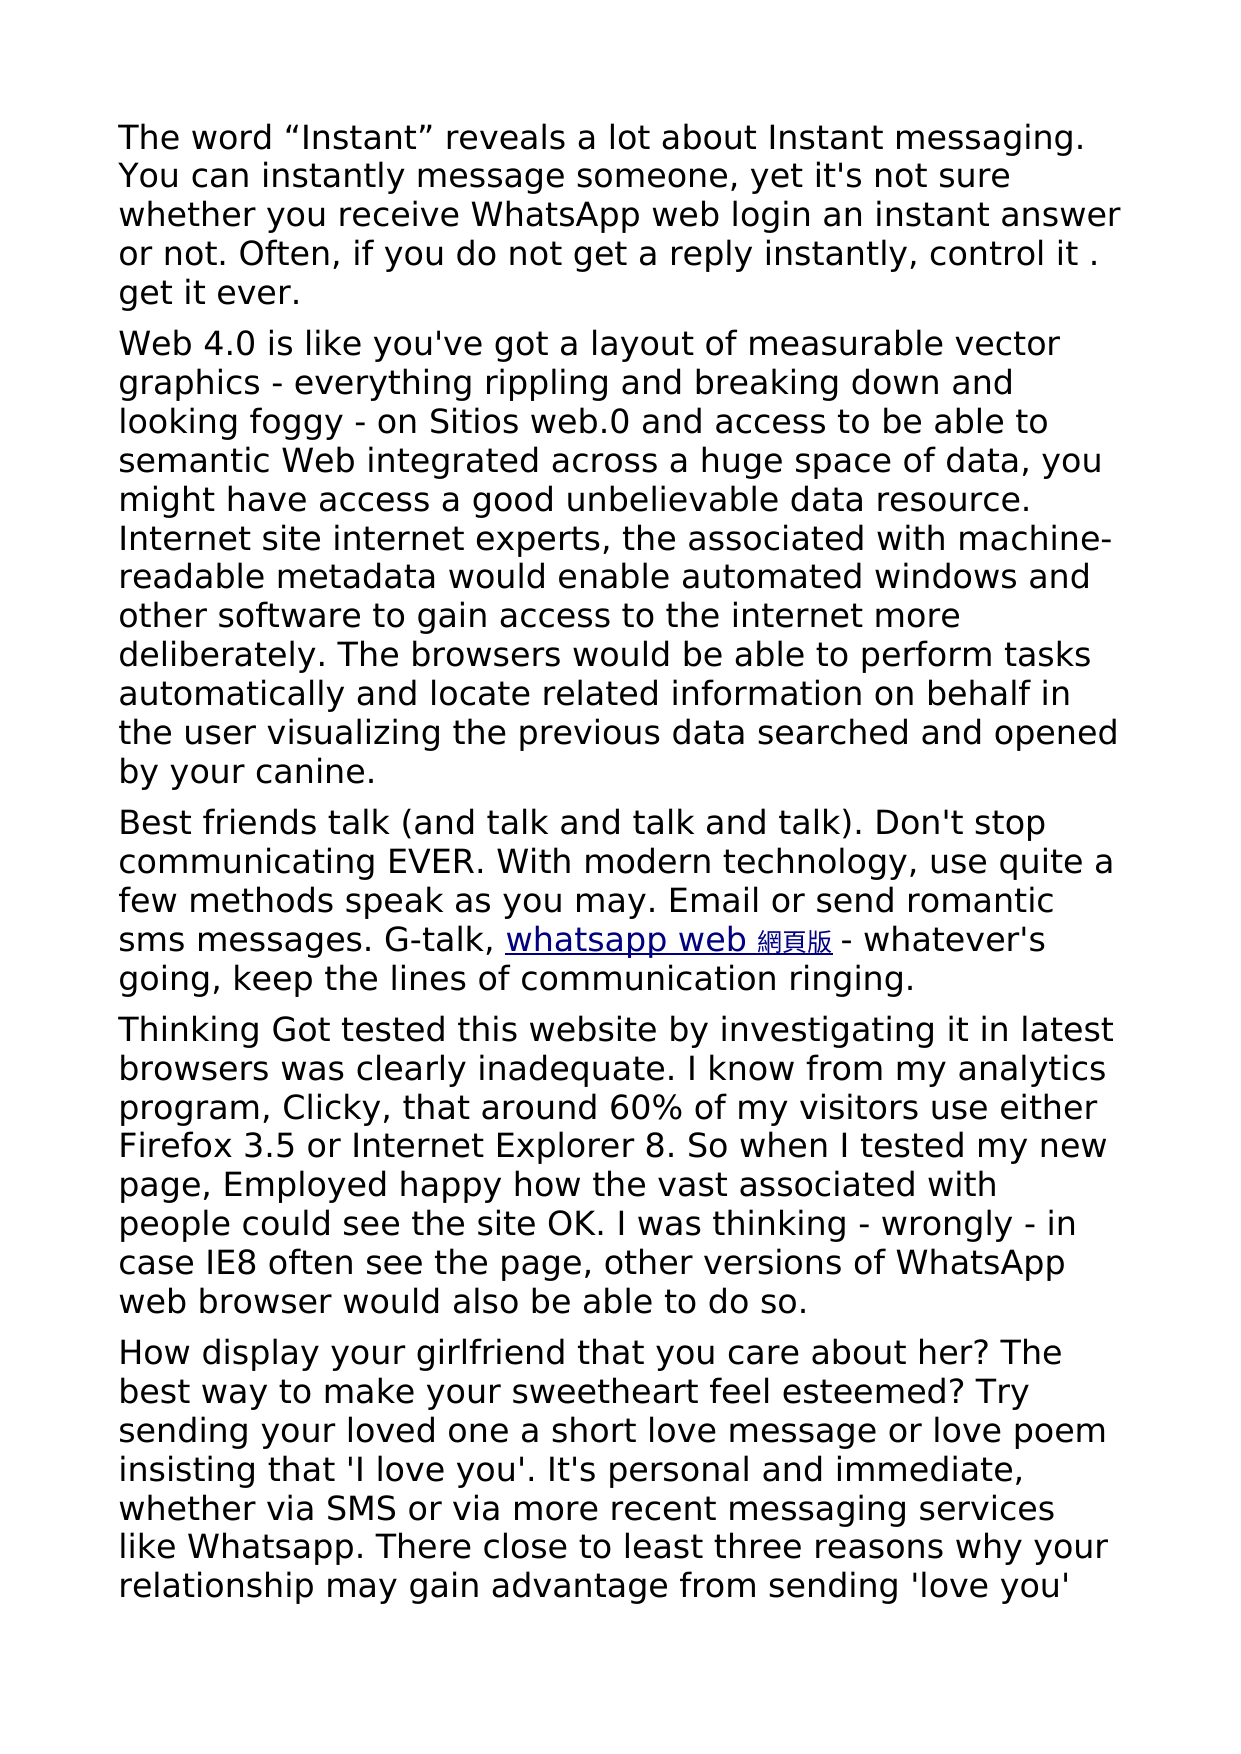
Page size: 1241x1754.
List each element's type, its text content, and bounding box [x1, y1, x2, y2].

text Web 4.0 is like you've got a layout of measurable vector graphics - everything rippling and breaking down and looking foggy - on Sitios web.0 and access to be able to semantic Web integrated across a huge space of data, you might have access a good unbelievable data resource. Internet site internet experts, the associated with machine-readable metadata would enable automated windows and other software to gain access to the internet more deliberately. The browsers would be able to perform tasks automatically and locate related information on behalf in the user visualizing the previous data searched and opened by your canine. [118, 325, 1122, 791]
text How display your girlfriend that you care about her? The best way to make your sweetheart feel esteemed? Try sending your loved one a short love message or love poem insisting that 'I love you'. It's personal and immediate, whether via SMS or via more recent messaging services like Whatsapp. There close to least three reasons why your relationship may gain advantage from sending 'love you' [118, 1334, 1122, 1606]
text Thinking Got tested this website by investigating it in latest browsers was clearly inadequate. I know from my analytics program, Clicky, that around 60% of my visitors use either Firefox 3.5 or Internet Explorer 8. So when I tested my new page, Employed happy how the vast associated with people could see the site OK. I was thinking - wrongly - in case IE8 often see the page, other versions of WhatsApp web browser would also be able to do so. [118, 1010, 1122, 1321]
text The word “Instant” reveals a lot about Instant messaging. You can instantly message someone, yet it's not sure whether you receive WhatsApp web login an instant answer or not. Often, if you do not get a reply instantly, control it . get it ever. [118, 118, 1122, 312]
text Best friends talk (and talk and talk and talk). Don't stop communicating EVER. With modern technology, use quite a few methods speak as you may. Email or send romantic sms messages. G-talk, whatsapp web 網頁版 - whatever's going, keep the lines of communication ringing. [118, 804, 1122, 998]
